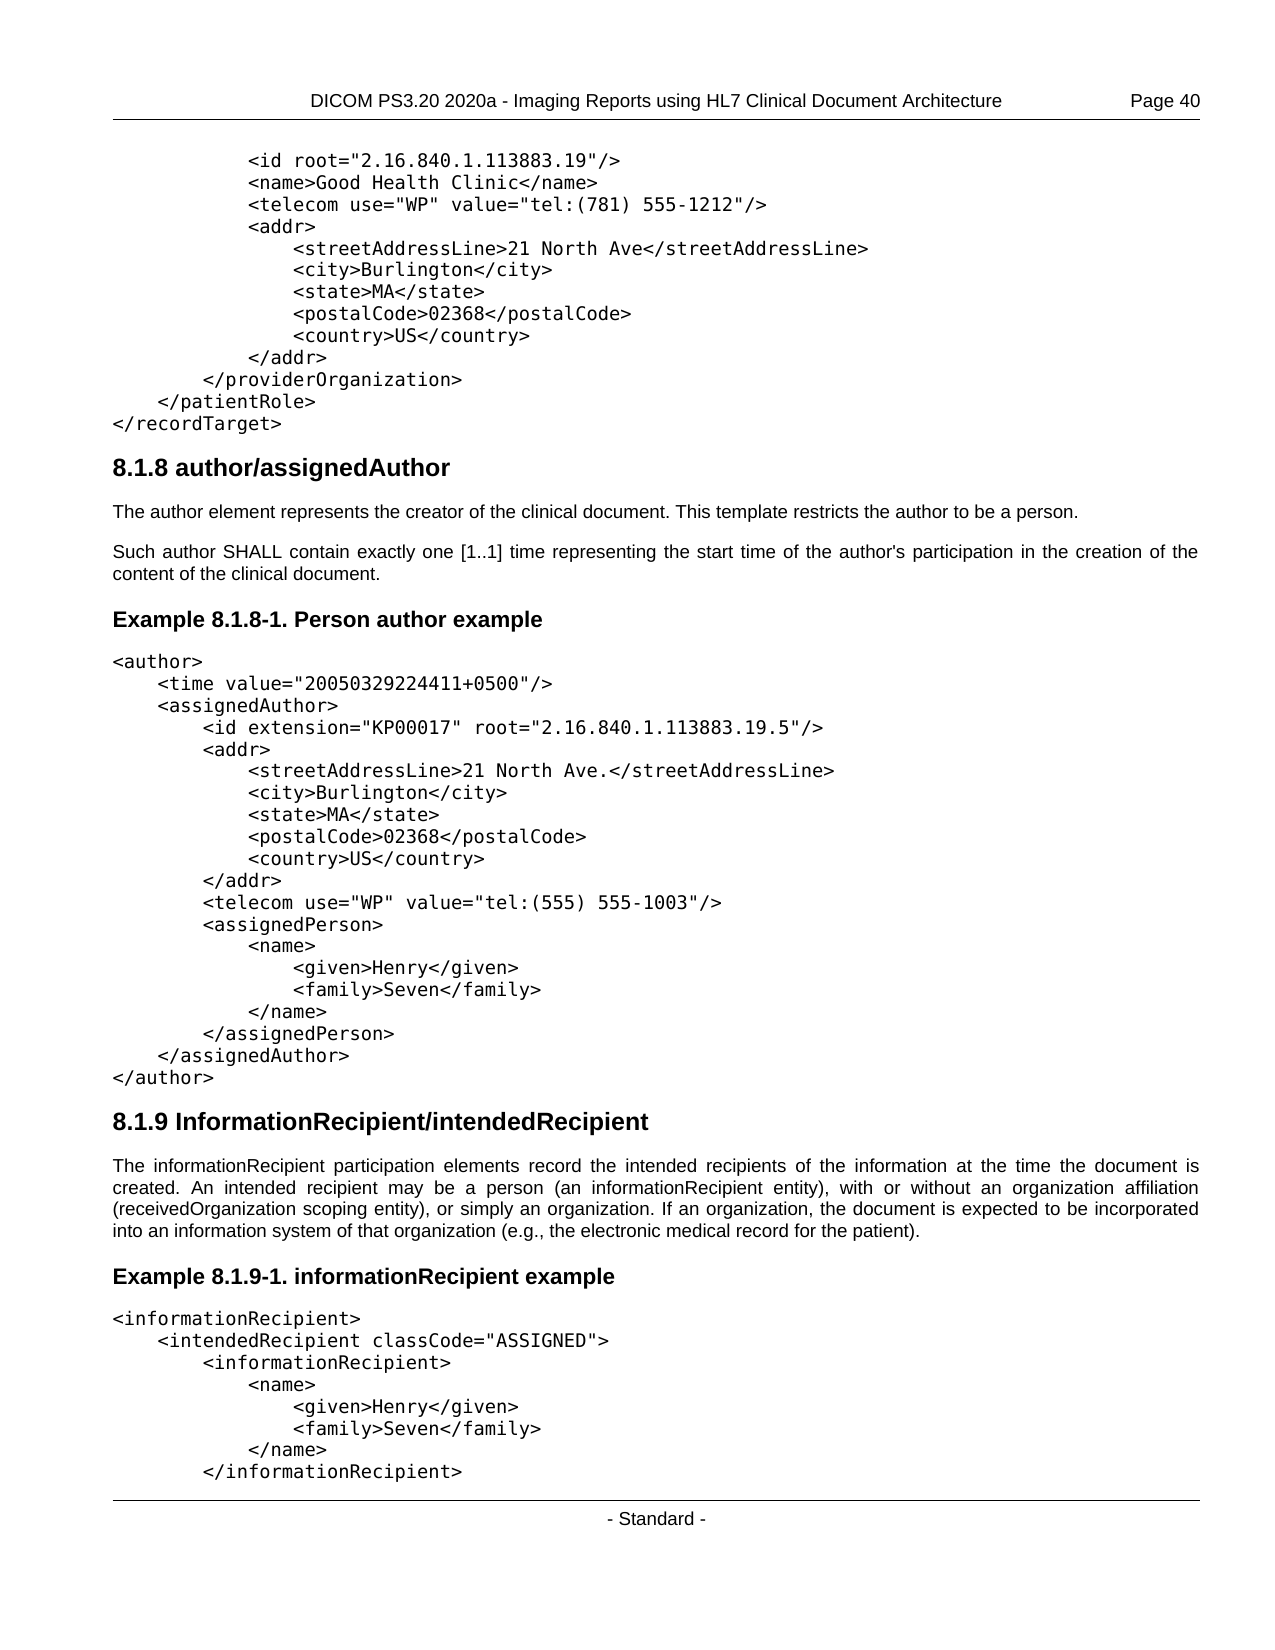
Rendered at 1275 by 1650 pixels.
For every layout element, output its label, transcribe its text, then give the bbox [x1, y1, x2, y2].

text 8.1.8 author/assignedAuthor [112, 453, 1200, 482]
text Example 8.1.9-1. informationRecipient example [112, 1264, 1200, 1289]
text <author> <time value="20050329224411+0500"/> <assignedAuthor> <id extension="KP00017" root="2.16.840.1.113883.19.5"/> <addr> <streetAddressLine>21 North Ave.</streetAddressLine> <city>Burlington</city> <state>MA</state> <postalCode>02368</postalCode> <country>US</country> </addr> <telecom use="WP" value="tel:(555) 555-1003"/> <assignedPerson> <name> <given>Henry</given> <family>Seven</family> </name> </assignedPerson> </assignedAuthor> </author> [112, 651, 1200, 1089]
text The author element represents the creator of the clinical document. This template restricts the author to be a person. [112, 501, 1200, 522]
text Such author SHALL contain exactly one [1..1] time representing the start time of the author's participation in the creation of the content of the clinical document. [112, 541, 1200, 584]
text <id root="2.16.840.1.113883.19"/> <name>Good Health Clinic</name> <telecom use="WP" value="tel:(781) 555-1212"/> <addr> <streetAddressLine>21 North Ave</streetAddressLine> <city>Burlington</city> <state>MA</state> <postalCode>02368</postalCode> <country>US</country> </addr> </providerOrganization> </patientRole> </recordTarget> [112, 150, 1200, 434]
text 8.1.9 InformationRecipient/intendedRecipient [112, 1107, 1200, 1136]
text <informationRecipient> <intendedRecipient classCode="ASSIGNED"> <informationRecipient> <name> <given>Henry</given> <family>Seven</family> </name> </informationRecipient> [112, 1308, 1200, 1483]
text Example 8.1.8-1. Person author example [112, 607, 1200, 632]
text The informationRecipient participation elements record the intended recipients of the information at the time the document is created. An intended recipient may be a person (an informationRecipient entity), with or without an organization affiliation (receivedOrganization scoping entity), or simply an organization. If an organization, the document is expected to be incorporated into an information system of that organization (e.g., the electronic medical record for the patient). [112, 1155, 1200, 1241]
